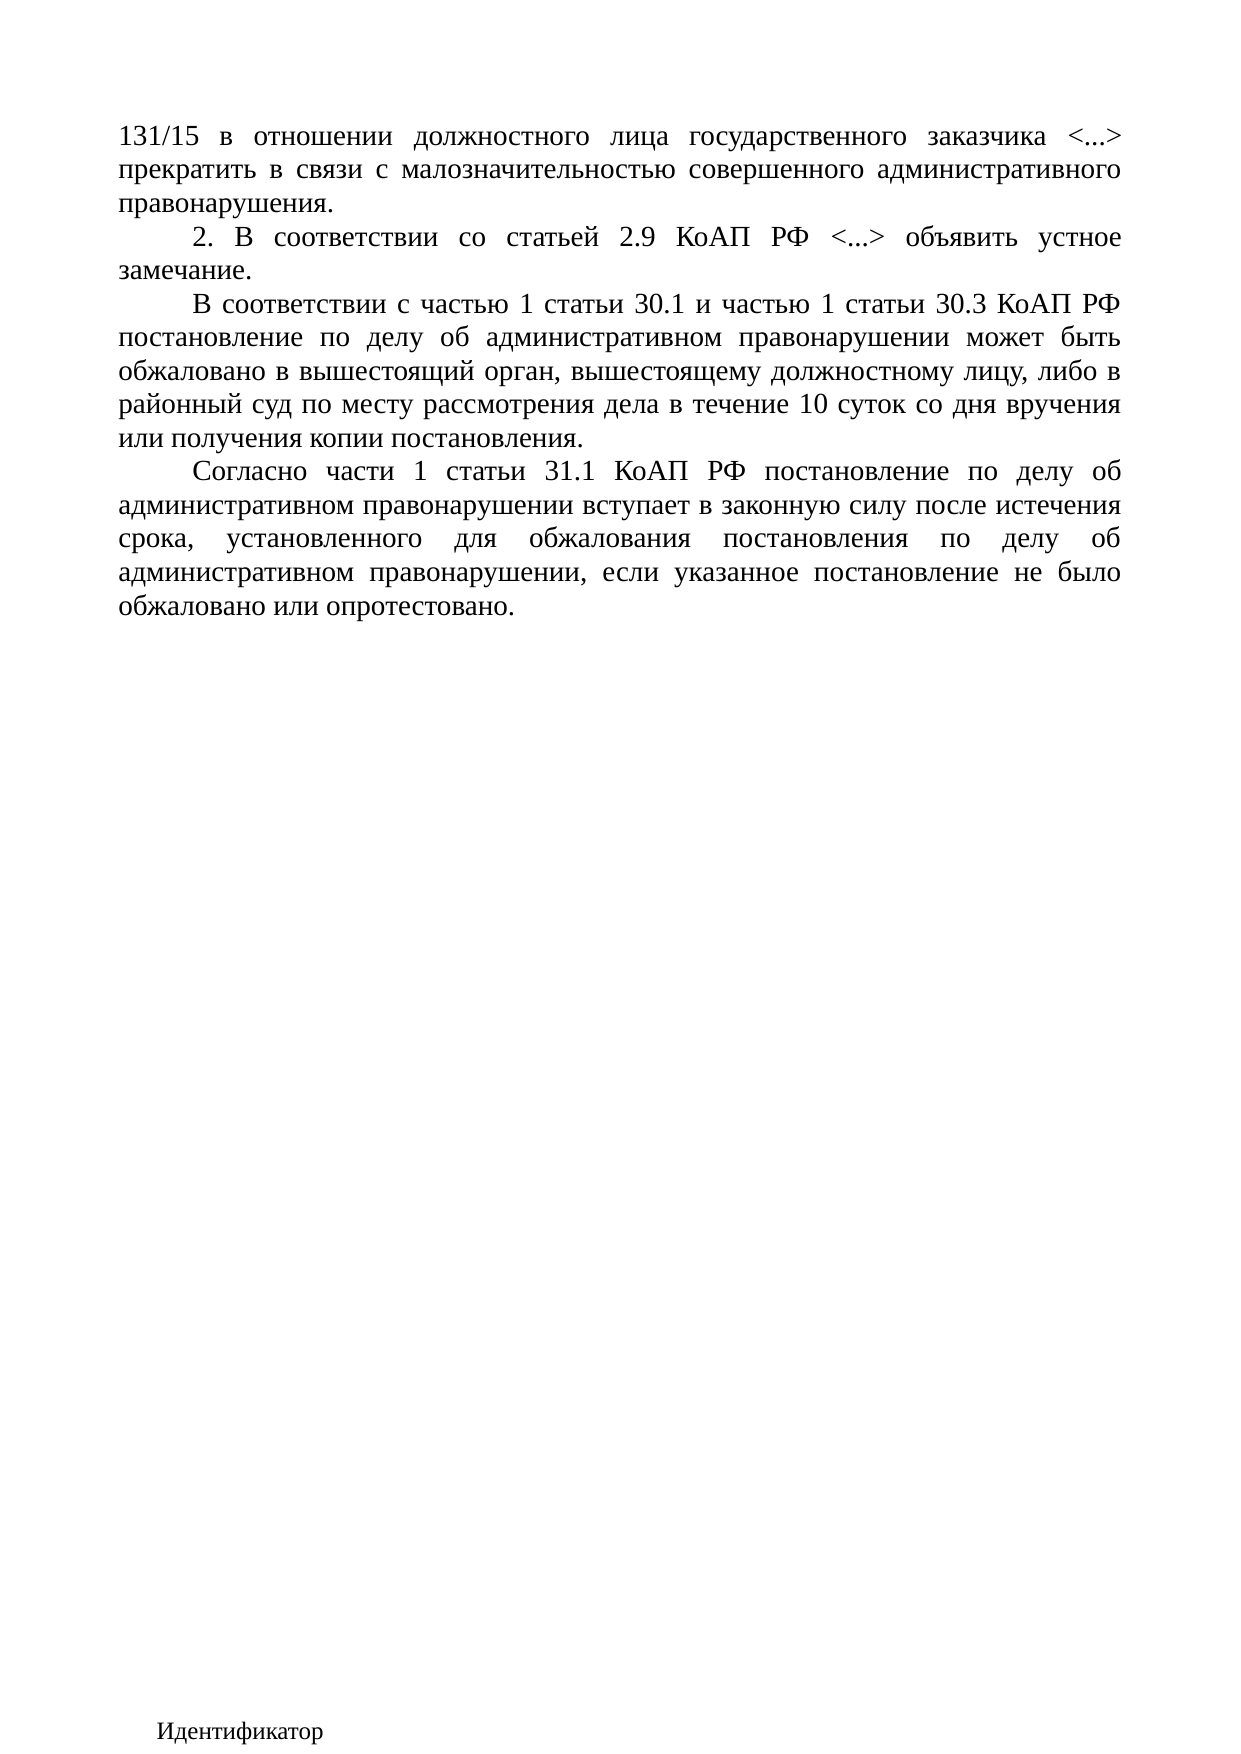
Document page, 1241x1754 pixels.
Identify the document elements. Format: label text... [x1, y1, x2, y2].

text Согласно части 1 статьи 31.1 КоАП РФ постановление по делу об административном правонарушении вступает в законную силу после истечения срока, установленного для обжалования постановления по делу об административном правонарушении, если указанное постановление не было обжаловано или опротестовано. [118, 453, 1122, 621]
text В соответствии с частью 1 статьи 30.1 и частью 1 статьи 30.3 КоАП РФ постановление по делу об административном правонарушении может быть обжаловано в вышестоящий орган, вышестоящему должностному лицу, либо в районный суд по месту рассмотрения дела в течение 10 суток со дня вручения или получения копии постановления. [118, 286, 1122, 453]
text 131/15 в отношении должностного лица государственного заказчика <...> прекратить в связи с малозначительностью совершенного административного правонарушения. [118, 118, 1122, 219]
text 2. В соответствии со статьей 2.9 КоАП РФ <...> объявить устное замечание. [118, 219, 1122, 286]
